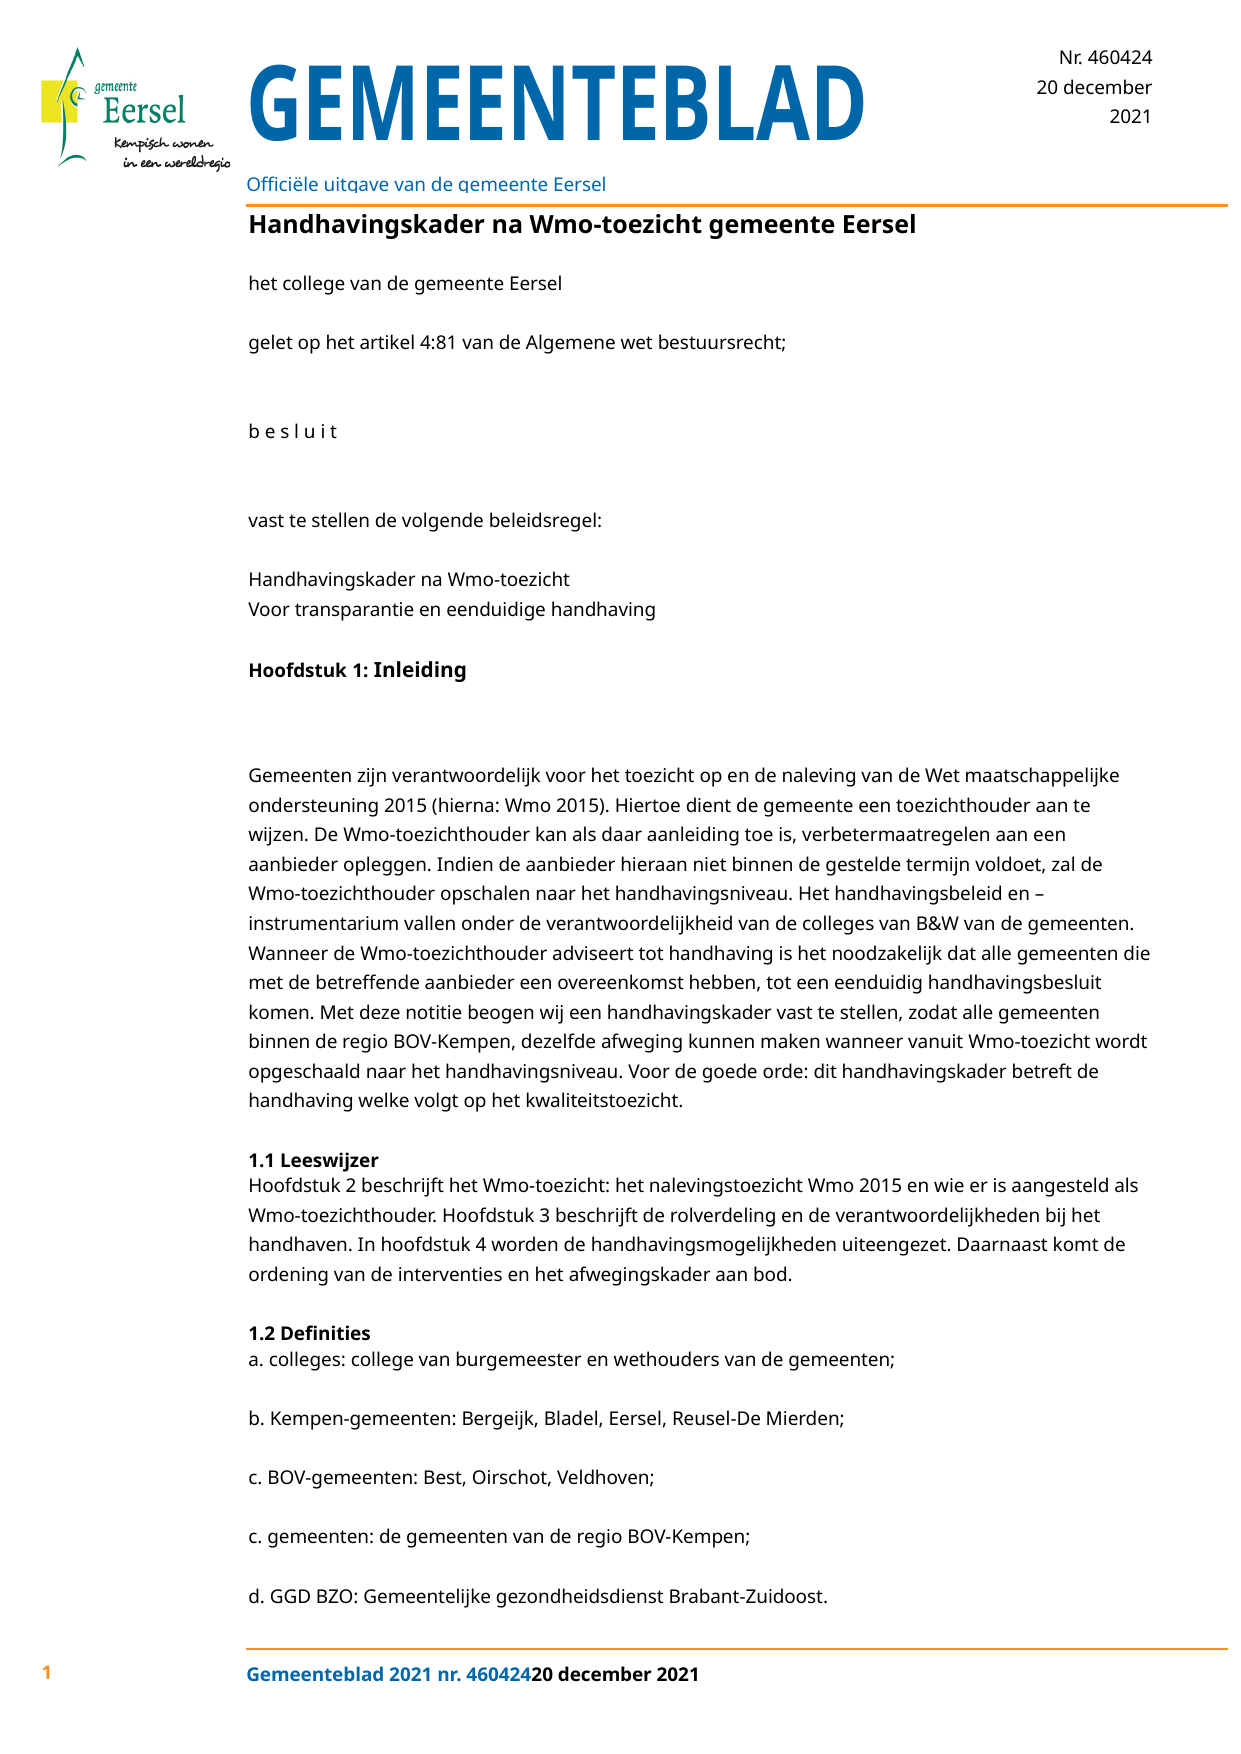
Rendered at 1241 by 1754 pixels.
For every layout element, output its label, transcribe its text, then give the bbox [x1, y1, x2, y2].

text a. colleges: college van burgemeester en wethouders van de gemeenten; [248, 1346, 1152, 1372]
text c. BOV-gemeenten: Best, Oirschot, Veldhoven; [248, 1464, 1152, 1490]
text vast te stellen de volgende beleidsregel: [248, 507, 1152, 533]
text d. GGD BZO: Gemeentelijke gezondheidsdienst Brabant-Zuidoost. [248, 1583, 1152, 1608]
text b. Kempen-gemeenten: Bergeijk, Bladel, Eersel, Reusel-De Mierden; [248, 1405, 1152, 1431]
text b e s l u i t [248, 418, 1152, 444]
text 1.2 Definities [248, 1320, 1152, 1346]
text gelet op het artikel 4:81 van de Algemene wet bestuursrecht; [248, 329, 1152, 355]
text 1.1 Leeswijzer [248, 1147, 1152, 1172]
text Voor transparantie en eenduidige handhaving [248, 596, 1152, 621]
picture [41, 47, 231, 172]
text het college van de gemeente Eersel [248, 270, 1152, 296]
text Handhavingskader na Wmo-toezicht gemeente Eersel [248, 207, 1152, 241]
text Hoofdstuk 2 beschrijft het Wmo-toezicht: het nalevingstoezicht Wmo 2015 en wie er is aangesteld als Wmo-toezichthouder. Hoofdstuk 3 beschrijft de rolverdeling en de verantwoordelijkheden bij het handhaven. In hoofdstuk 4 worden de handhavingsmogelijkheden uiteengezet. Daarnaast komt de ordening van de interventies en het afwegingskader aan bod. [248, 1172, 1152, 1287]
text Hoofdstuk 1: Inleiding [248, 655, 1152, 683]
text Handhavingskader na Wmo-toezicht [248, 566, 1152, 592]
text Gemeenten zijn verantwoordelijk voor het toezicht op en de naleving van de Wet maatschappelijke ondersteuning 2015 (hierna: Wmo 2015). Hiertoe dient de gemeente een toezichthouder aan te wijzen. De Wmo-toezichthouder kan als daar aanleiding toe is, verbetermaatregelen aan een aanbieder opleggen. Indien de aanbieder hieraan niet binnen de gestelde termijn voldoet, zal de Wmo-toezichthouder opschalen naar het handhavingsniveau. Het handhavingsbeleid en –instrumentarium vallen onder de verantwoordelijkheid van de colleges van B&W van de gemeenten. Wanneer de Wmo-toezichthouder adviseert tot handhaving is het noodzakelijk dat alle gemeenten die met de betreffende aanbieder een overeenkomst hebben, tot een eenduidig handhavingsbesluit komen. Met deze notitie beogen wij een handhavingskader vast te stellen, zodat alle gemeenten binnen de regio BOV-Kempen, dezelfde afweging kunnen maken wanneer vanuit Wmo-toezicht wordt opgeschaald naar het handhavingsniveau. Voor de goede orde: dit handhavingskader betreft de handhaving welke volgt op het kwaliteitstoezicht. [248, 762, 1152, 1113]
text c. gemeenten: de gemeenten van de regio BOV-Kempen; [248, 1524, 1152, 1549]
